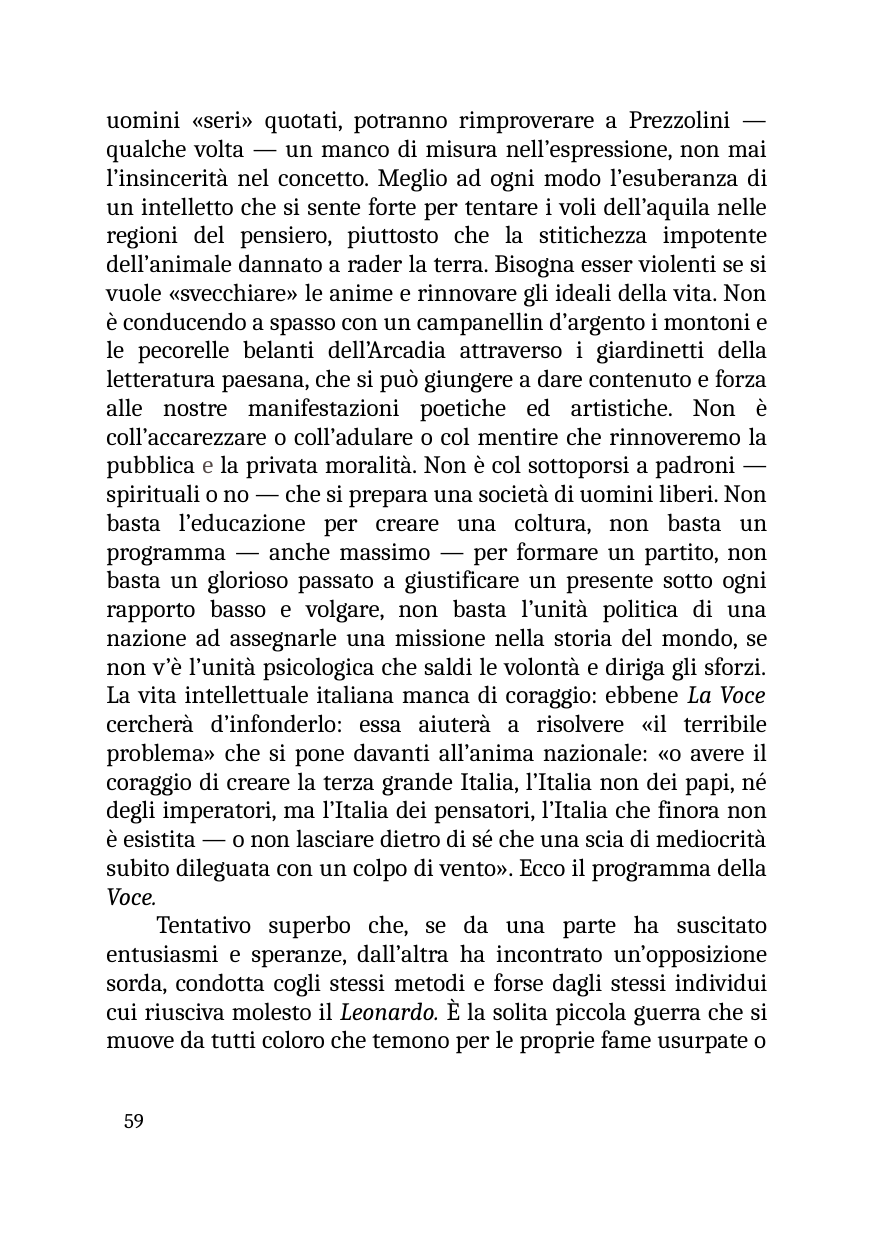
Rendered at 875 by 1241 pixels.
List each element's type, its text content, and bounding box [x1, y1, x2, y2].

text uomini «seri» quotati, potranno rimproverare a Prezzolini — qualche volta — un manco di misura nell’espressione, non mai l’insincerità nel concetto. Meglio ad ogni modo l’esuberanza di un intelletto che si sente forte per tentare i voli dell’aquila nelle regioni del pensiero, piuttosto che la stitichezza impotente dell’animale dannato a rader la terra. Bisogna esser violenti se si vuole «svecchiare» le anime e rinnovare gli ideali della vita. Non è conducendo a spasso con un campanellin d’argento i montoni e le pecorelle belanti dell’Arcadia attraverso i giardinetti della letteratura paesana, che si può giungere a dare contenuto e forza alle nostre manifestazioni poetiche ed artistiche. Non è coll’accarezzare o coll’adulare o col mentire che rinnoveremo la pubblica e la privata moralità. Non è col sottoporsi a padroni — spirituali o no — che si prepara una società di uomini liberi. Non basta l’educazione per creare una coltura, non basta un programma — anche massimo — per formare un partito, non basta un glorioso passato a giustificare un presente sotto ogni rapporto basso e volgare, non basta l’unità politica di una nazione ad assegnarle una missione nella storia del mondo, se non v’è l’unità psicologica che saldi le volontà e diriga gli sforzi. La vita intellettuale italiana manca di coraggio: ebbene La Voce cercherà d’infonderlo: essa aiuterà a risolvere «il terribile problema» che si pone davanti all’anima nazionale: «o avere il coraggio di creare la terza grande Italia, l’Italia non dei papi, né degli imperatori, ma l’Italia dei pensatori, l’Italia che finora non è esistita — o non lasciare dietro di sé che una scia di mediocrità subito dileguata con un colpo di vento». Ecco il programma della Voce. [106, 106, 768, 911]
text Tentativo superbo che, se da una parte ha suscitato entusiasmi e speranze, dall’altra ha incontrato un’opposizione sorda, condotta cogli stessi metodi e forse dagli stessi individui cui riusciva molesto il Leonardo. È la solita piccola guerra che si muove da tutti coloro che temono per le proprie fame usurpate o [106, 911, 768, 1055]
